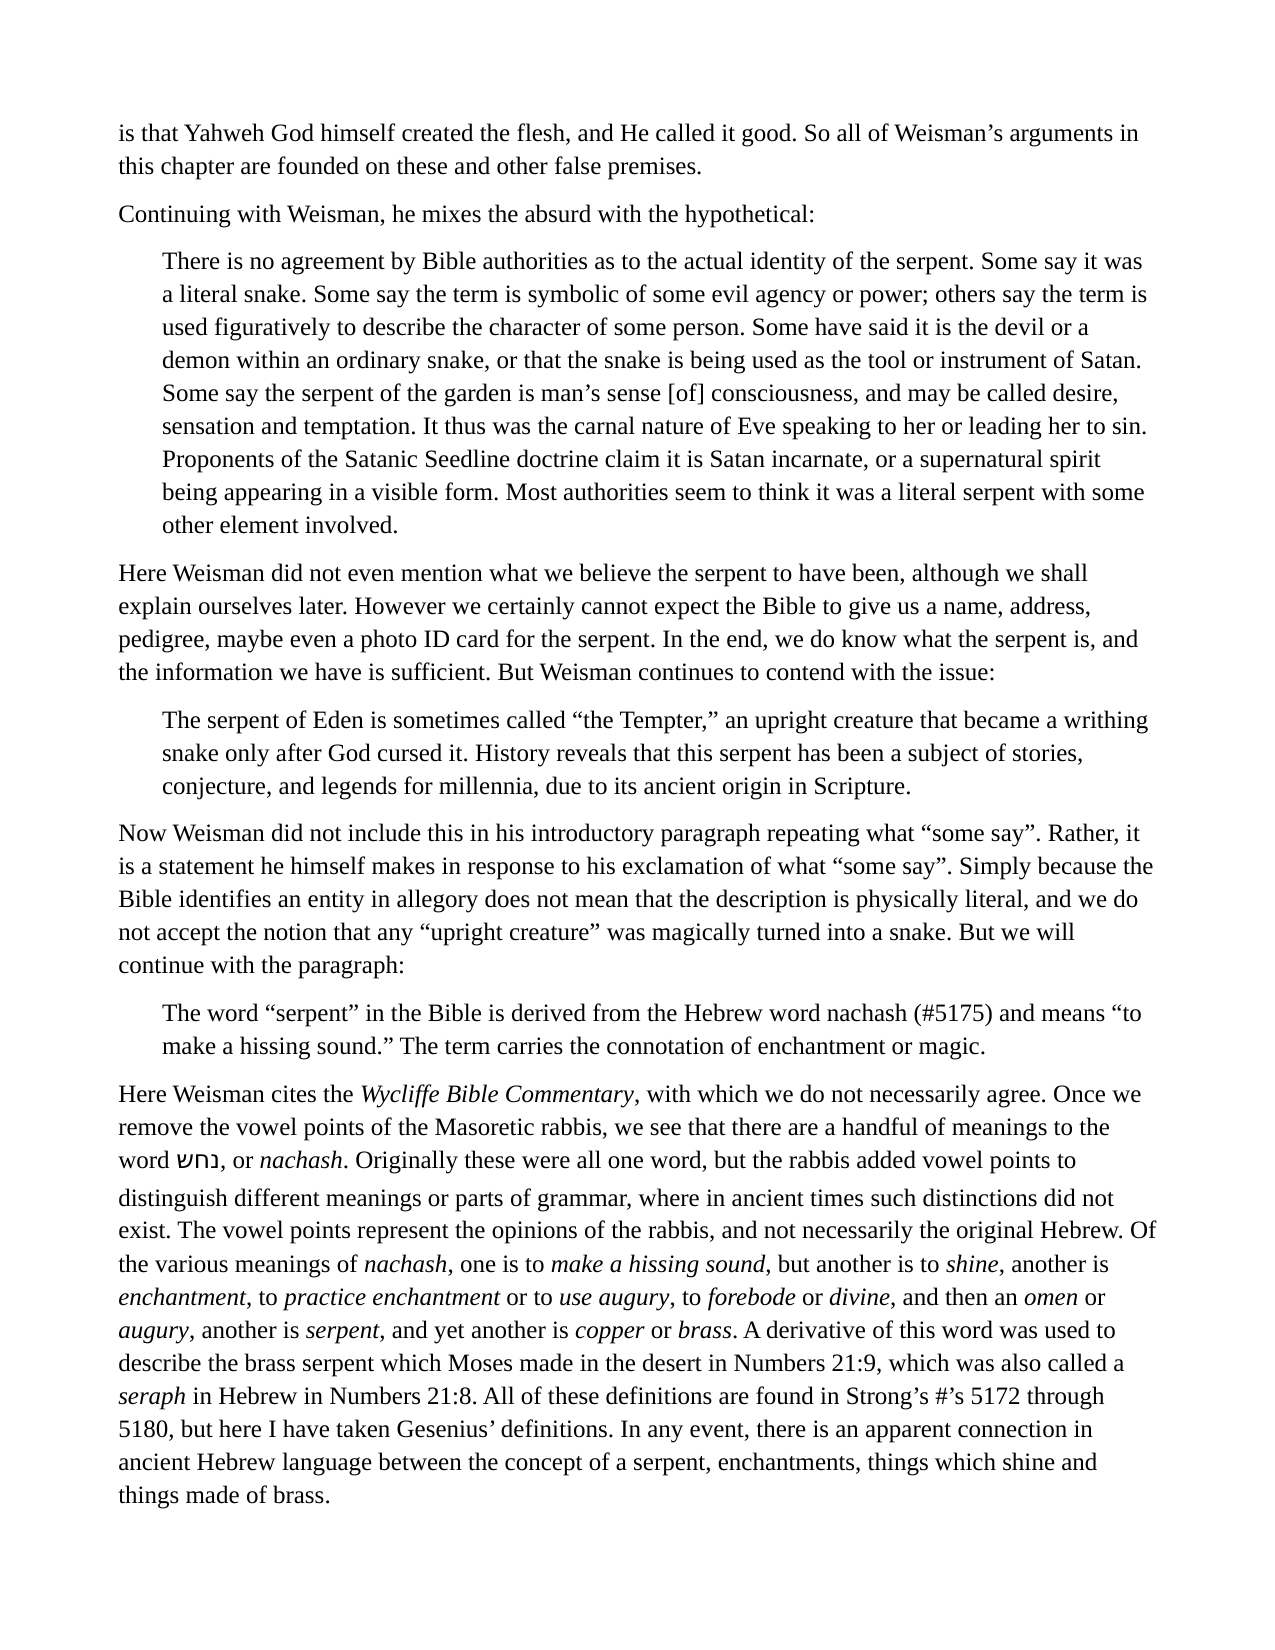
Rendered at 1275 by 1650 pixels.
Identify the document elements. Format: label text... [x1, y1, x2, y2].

text There is no agreement by Bible authorities as to the actual identity of the serpent. Some say it was a literal snake. Some say the term is symbolic of some evil agency or power; others say the term is used figuratively to describe the character of some person. Some have said it is the devil or a demon within an ordinary snake, or that the snake is being used as the tool or instrument of Satan. Some say the serpent of the garden is man’s sense [of] consciousness, and may be called desire, sensation and temptation. It thus was the carnal nature of Eve speaking to her or leading her to sin. Proponents of the Satanic Seedline doctrine claim it is Satan incarnate, or a supernatural spirit being appearing in a visible form. Most authorities seem to think it was a literal serpent with some other element involved. [162, 246, 1157, 539]
text is that Yahweh God himself created the flesh, and He called it good. So all of Weisman’s arguments in this chapter are founded on these and other false premises. [118, 118, 1157, 180]
text The serpent of Eden is sometimes called “the Tempter,” an upright creature that became a writhing snake only after God cursed it. History reveals that this serpent has been a subject of stories, conjecture, and legends for millennia, due to its ancient origin in Scripture. [162, 705, 1157, 799]
text Here Weisman cites the Wycliffe Bible Commentary, with which we do not necessarily agree. Once we remove the vowel points of the Masoretic rabbis, we see that there are a handful of meanings to the word נחש, or nachash. Originally these were all one word, but the rabbis added vowel points to distinguish different meanings or parts of grammar, where in ancient times such distinctions did not exist. The vowel points represent the opinions of the rabbis, and not necessarily the original Hebrew. Of the various meanings of nachash, one is to make a hissing sound, but another is to shine, another is enchantment, to practice enchantment or to use augury, to forebode or divine, and then an omen or augury, another is serpent, and yet another is copper or brass. A derivative of this word was used to describe the brass serpent which Moses made in the desert in Numbers 21:9, which was also called a seraph in Hebrew in Numbers 21:8. All of these definitions are found in Strong’s #’s 5172 through 5180, but here I have taken Gesenius’ definitions. In any event, there is an apparent connection in ancient Hebrew language between the concept of a serpent, enchantments, things which shine and things made of brass. [118, 1079, 1157, 1508]
text Continuing with Weisman, he mixes the absurd with the hypothetical: [118, 199, 1157, 227]
text Now Weisman did not include this in his introductory paragraph repeating what “some say”. Rather, it is a statement he himself makes in response to his exclamation of what “some say”. Simply because the Bible identifies an entity in allegory does not mean that the description is physically literal, and we do not accept the notion that any “upright creature” was magically turned into a snake. But we will continue with the paragraph: [118, 818, 1157, 979]
text The word “serpent” in the Bible is derived from the Hebrew word nachash (#5175) and means “to make a hissing sound.” The term carries the connotation of enchantment or magic. [162, 998, 1157, 1060]
text Here Weisman did not even mention what we believe the serpent to have been, although we shall explain ourselves later. However we certainly cannot expect the Bible to give us a name, address, pedigree, maybe even a photo ID card for the serpent. In the end, we do know what the serpent is, and the information we have is sufficient. But Weisman continues to contend with the issue: [118, 558, 1157, 686]
